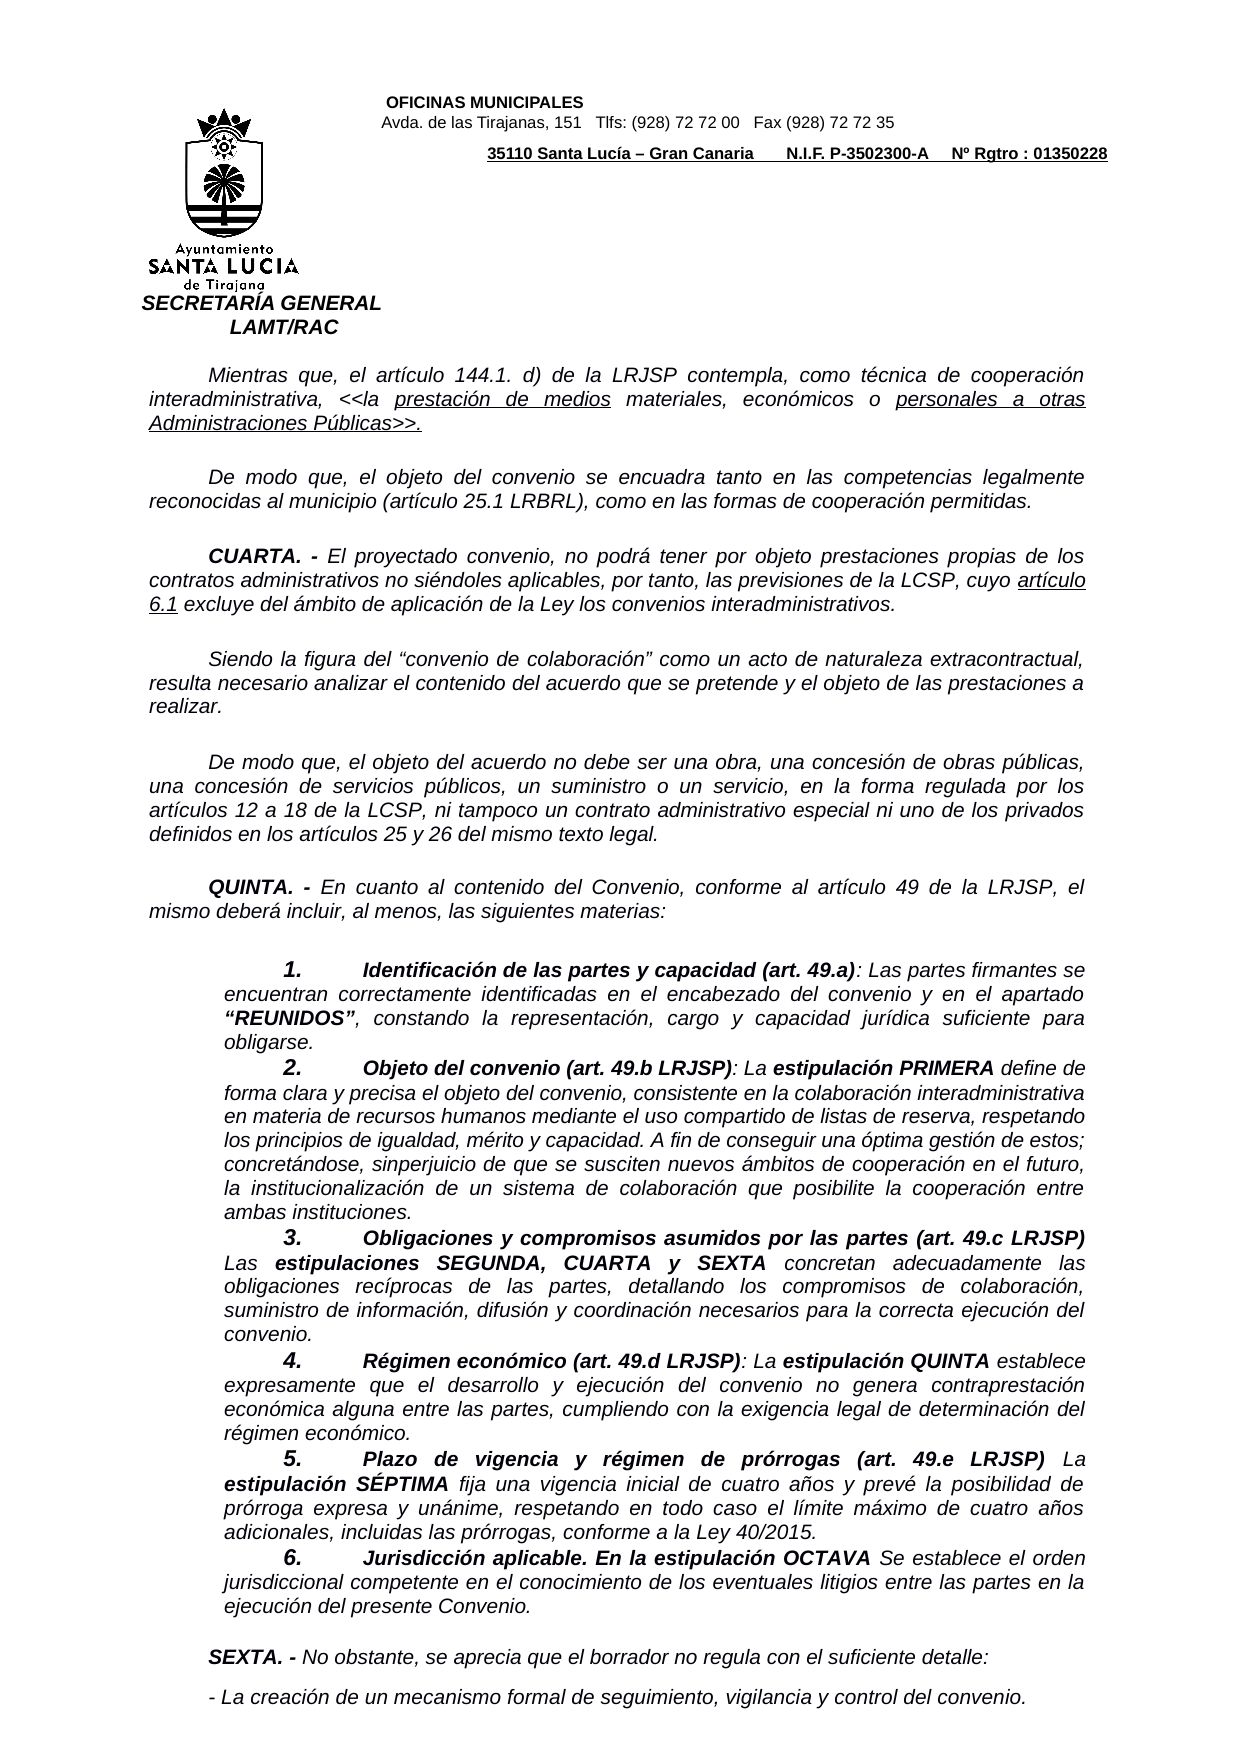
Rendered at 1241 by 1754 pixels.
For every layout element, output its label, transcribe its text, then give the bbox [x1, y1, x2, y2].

list Jurisdicción aplicable. En la estipulación OCTAVA Se establece el orden jurisdiccional competente en el conocimiento de los eventuales litigios entre las partes en la ejecución del presente Convenio. [224, 1543, 1086, 1618]
list Plazo de vigencia y régimen de prórrogas (art. 49.e LRJSP) La estipulación SÉPTIMA fija una vigencia inicial de cuatro años y prevé la posibilidad de prórroga expresa y unánime, respetando en todo caso el límite máximo de cuatro años adicionales, incluidas las prórrogas, conforme a la Ley 40/2015. [224, 1445, 1086, 1543]
text - La creación de un mecanismo formal de seguimiento, vigilancia y control del convenio. [149, 1685, 1086, 1709]
text QUINTA. - En cuanto al contenido del Convenio, conforme al artículo 49 de la LRJSP, el mismo deberá incluir, al menos, las siguientes materias: [149, 874, 1086, 922]
list Régimen económico (art. 49.d LRJSP): La estipulación QUINTA establece expresamente que el desarrollo y ejecución del convenio no genera contraprestación económica alguna entre las partes, cumpliendo con la exigencia legal de determinación del régimen económico. [224, 1347, 1086, 1445]
list Objeto del convenio (art. 49.b LRJSP): La estipulación PRIMERA define de forma clara y precisa el objeto del convenio, consistente en la colaboración interadministrativa en materia de recursos humanos mediante el uso compartido de listas de reserva, respetando los principios de igualdad, mérito y capacidad. A fin de conseguir una óptima gestión de estos; concretándose, sinperjuicio de que se susciten nuevos ámbitos de cooperación en el futuro, la institucionalización de un sistema de colaboración que posibilite la cooperación entre ambas instituciones. [224, 1054, 1086, 1224]
list Obligaciones y compromisos asumidos por las partes (art. 49.c LRJSP) Las estipulaciones SEGUNDA, CUARTA y SEXTA concretan adecuadamente las obligaciones recíprocas de las partes, detallando los compromisos de colaboración, suministro de información, difusión y coordinación necesarios para la correcta ejecución del convenio. [224, 1224, 1086, 1346]
text De modo que, el objeto del convenio se encuadra tanto en las competencias legalmente reconocidas al municipio (artículo 25.1 LRBRL), como en las formas de cooperación permitidas. [149, 465, 1086, 513]
picture [120, 78, 327, 318]
list Identificación de las partes y capacidad (art. 49.a): Las partes firmantes se encuentran correctamente identificadas en el encabezado del convenio y en el apartado “REUNIDOS”, constando la representación, cargo y capacidad jurídica suficiente para obligarse. [224, 956, 1086, 1054]
text CUARTA. - El proyectado convenio, no podrá tener por objeto prestaciones propias de los contratos administrativos no siéndoles aplicables, por tanto, las previsiones de la LCSP, cuyo artículo 6.1 excluye del ámbito de aplicación de la Ley los convenios interadministrativos. [149, 544, 1086, 616]
text Siendo la figura del “convenio de colaboración” como un acto de naturaleza extracontractual, resulta necesario analizar el contenido del acuerdo que se pretende y el objeto de las prestaciones a realizar. [149, 646, 1086, 718]
text De modo que, el objeto del acuerdo no debe ser una obra, una concesión de obras públicas, una concesión de servicios públicos, un suministro o un servicio, en la forma regulada por los artículos 12 a 18 de la LCSP, ni tampoco un contrato administrativo especial ni uno de los privados definidos en los artículos 25 y 26 del mismo texto legal. [149, 750, 1086, 846]
text Mientras que, el artículo 144.1. d) de la LRJSP contempla, como técnica de cooperación interadministrativa, <<la prestación de medios materiales, económicos o personales a otras Administraciones Públicas>>. [149, 362, 1086, 434]
text SEXTA. - No obstante, se aprecia que el borrador no regula con el suficiente detalle: [149, 1645, 1086, 1669]
